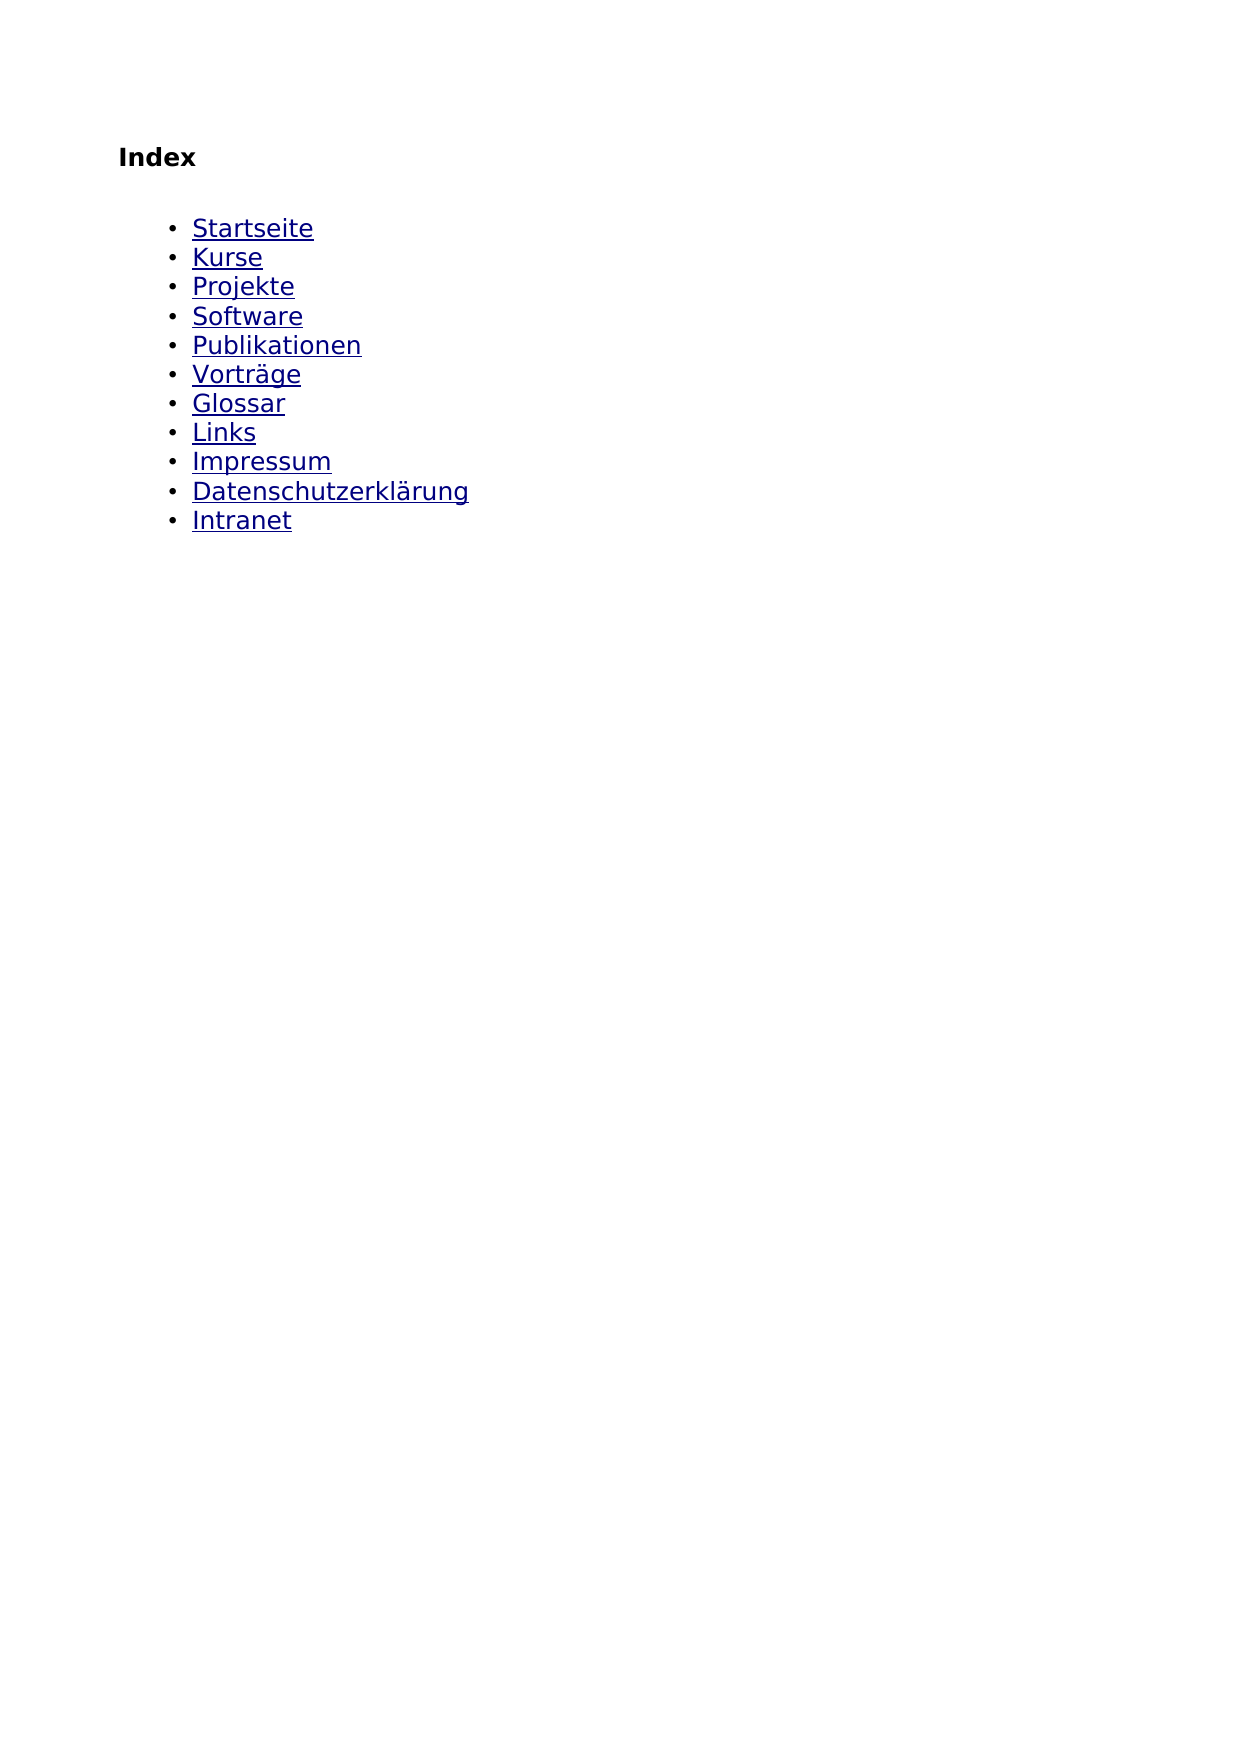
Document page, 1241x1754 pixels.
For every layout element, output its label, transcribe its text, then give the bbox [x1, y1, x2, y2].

list Intranet [177, 506, 1122, 535]
list Datenschutzerklärung [177, 477, 1122, 506]
list Links [177, 418, 1122, 448]
list Vorträge [177, 360, 1122, 389]
subtitle Index [118, 143, 1122, 172]
list Projekte [177, 273, 1122, 302]
list Impressum [177, 448, 1122, 477]
list Startseite [177, 214, 1122, 243]
list Publikationen [177, 331, 1122, 360]
list Glossar [177, 389, 1122, 418]
list Kurse [177, 243, 1122, 273]
list Software [177, 302, 1122, 331]
